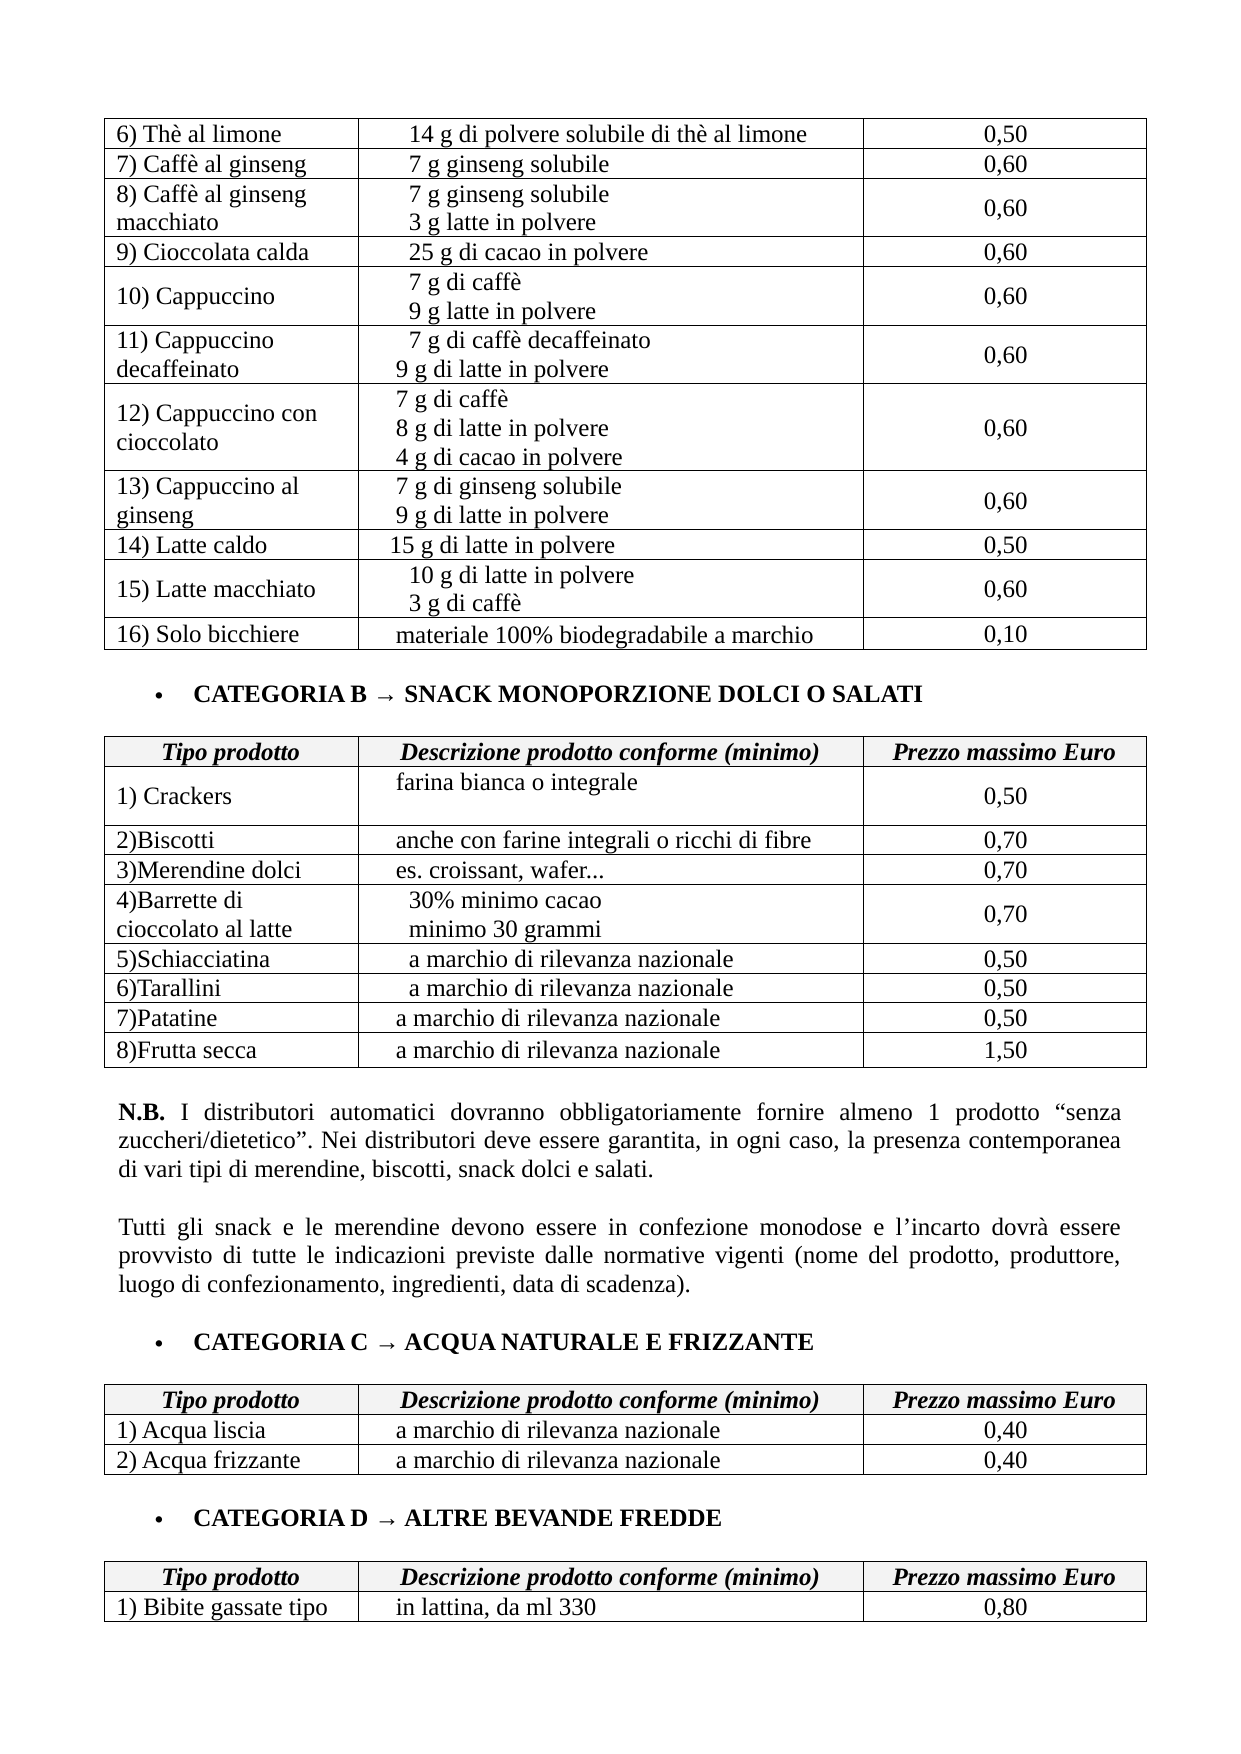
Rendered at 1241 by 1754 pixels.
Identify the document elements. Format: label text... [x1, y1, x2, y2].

table_header Prezzo massimo Euro [864, 1562, 1146, 1591]
table_cell 0,80 [864, 1592, 1146, 1621]
table_cell 0,50 [864, 530, 1146, 559]
table_cell  a marchio di rilevanza nazionale [359, 1033, 863, 1067]
table_cell 3)Merendine dolci [105, 855, 358, 884]
table_cell 0,70 [864, 826, 1146, 854]
table_cell 7)Patatine [105, 1003, 358, 1032]
table_cell  farina bianca o integrale [359, 767, 863, 824]
table_cell  materiale 100% biodegradabile a marchio [359, 618, 863, 649]
table_cell a marchio di rilevanza nazionale [359, 944, 863, 972]
table_cell 8) Caffè al ginseng macchiato [105, 179, 358, 236]
table_cell 0,50 [864, 767, 1146, 824]
table_cell 7 g di caffè 9 g latte in polvere [359, 267, 863, 324]
table_cell 10) Cappuccino [105, 267, 358, 324]
table_header Prezzo massimo Euro [864, 737, 1146, 766]
table_header Tipo prodotto [105, 737, 358, 766]
table_header Tipo prodotto [105, 1385, 358, 1414]
text Tutti gli snack e le merendine devono essere in confezione monodose e l’incarto dovrà essere provvisto di tutte le indicazioni previste dalle normative vigenti (nome del prodotto, produttore, luogo di confezionamento, ingredienti, data di scadenza). [118, 1212, 1122, 1298]
table_cell 0,70 [864, 885, 1146, 943]
table_cell  a marchio di rilevanza nazionale [359, 1445, 863, 1474]
table_cell 0,50 [864, 119, 1146, 148]
table_cell 4)Barrette di cioccolato al latte [105, 885, 358, 943]
table_cell 30% minimo cacao minimo 30 grammi [359, 885, 863, 943]
table_cell 7 g ginseng solubile [359, 149, 863, 178]
table_cell 0,60 [864, 179, 1146, 236]
table_cell  7 g di ginseng solubile  9 g di latte in polvere [359, 471, 863, 529]
table_cell  a marchio di rilevanza nazionale [359, 1415, 863, 1444]
table_header Descrizione prodotto conforme (minimo) [359, 1385, 863, 1414]
list CATEGORIA B → SNACK MONOPORZIONE DOLCI O SALATI [156, 679, 1122, 707]
table_cell 0,50 [864, 944, 1146, 972]
table_cell 14 g di polvere solubile di thè al limone [359, 119, 863, 148]
table_cell 0,60 [864, 267, 1146, 324]
table_cell 12) Cappuccino con cioccolato [105, 384, 358, 470]
table_cell 11) Cappuccino decaffeinato [105, 326, 358, 383]
table_cell 2) Acqua frizzante [105, 1445, 358, 1474]
table_header Prezzo massimo Euro [864, 1385, 1146, 1414]
table_cell 1,50 [864, 1033, 1146, 1067]
table_cell 14) Latte caldo [105, 530, 358, 559]
table_cell 25 g di cacao in polvere [359, 237, 863, 266]
table_header Descrizione prodotto conforme (minimo) [359, 1562, 863, 1591]
table_cell 15) Latte macchiato [105, 560, 358, 617]
table_cell  es. croissant, wafer... [359, 855, 863, 884]
table_header Tipo prodotto [105, 1562, 358, 1591]
table_cell 9) Cioccolata calda [105, 237, 358, 266]
table_header Descrizione prodotto conforme (minimo) [359, 737, 863, 766]
table_cell 15 g di latte in polvere [359, 530, 863, 559]
table_cell 0,60 [864, 326, 1146, 383]
table_cell 0,10 [864, 618, 1146, 649]
table_cell 16) Solo bicchiere [105, 618, 358, 649]
table_cell 13) Cappuccino al ginseng [105, 471, 358, 529]
table_cell 0,70 [864, 855, 1146, 884]
table_cell 7 g di caffè decaffeinato  9 g di latte in polvere [359, 326, 863, 383]
table_cell 0,50 [864, 1003, 1146, 1032]
table_cell 0,40 [864, 1445, 1146, 1474]
table_cell 1) Bibite gassate tipo [105, 1592, 358, 1621]
table_cell 0,50 [864, 974, 1146, 1002]
table_cell 2)Biscotti [105, 826, 358, 854]
table_cell 7) Caffè al ginseng [105, 149, 358, 178]
table_cell 6) Thè al limone [105, 119, 358, 148]
list CATEGORIA C → ACQUA NATURALE E FRIZZANTE [156, 1327, 1122, 1356]
list CATEGORIA D → ALTRE BEVANDE FREDDE [156, 1503, 1122, 1532]
table_cell 0,60 [864, 384, 1146, 470]
table_cell 1) Crackers [105, 767, 358, 824]
table_cell 0,60 [864, 237, 1146, 266]
table_cell 8)Frutta secca [105, 1033, 358, 1067]
table_cell 7 g ginseng solubile 3 g latte in polvere [359, 179, 863, 236]
table_cell  a marchio di rilevanza nazionale [359, 1003, 863, 1032]
table_cell 5)Schiacciatina [105, 944, 358, 972]
table_cell  in lattina, da ml 330 [359, 1592, 863, 1621]
table_cell 0,60 [864, 149, 1146, 178]
table_cell 0,60 [864, 471, 1146, 529]
table_cell 6)Tarallini [105, 974, 358, 1002]
table_cell  7 g di caffè  8 g di latte in polvere  4 g di cacao in polvere [359, 384, 863, 470]
table_cell 10 g di latte in polvere 3 g di caffè [359, 560, 863, 617]
table_cell 0,40 [864, 1415, 1146, 1444]
table_cell 1) Acqua liscia [105, 1415, 358, 1444]
table_cell 0,60 [864, 560, 1146, 617]
text N.B. I distributori automatici dovranno obbligatoriamente fornire almeno 1 prodotto “senza zuccheri/dietetico”. Nei distributori deve essere garantita, in ogni caso, la presenza contemporanea di vari tipi di merendine, biscotti, snack dolci e salati. [118, 1097, 1122, 1183]
table_cell a marchio di rilevanza nazionale [359, 974, 863, 1002]
table_cell  anche con farine integrali o ricchi di fibre [359, 826, 863, 854]
